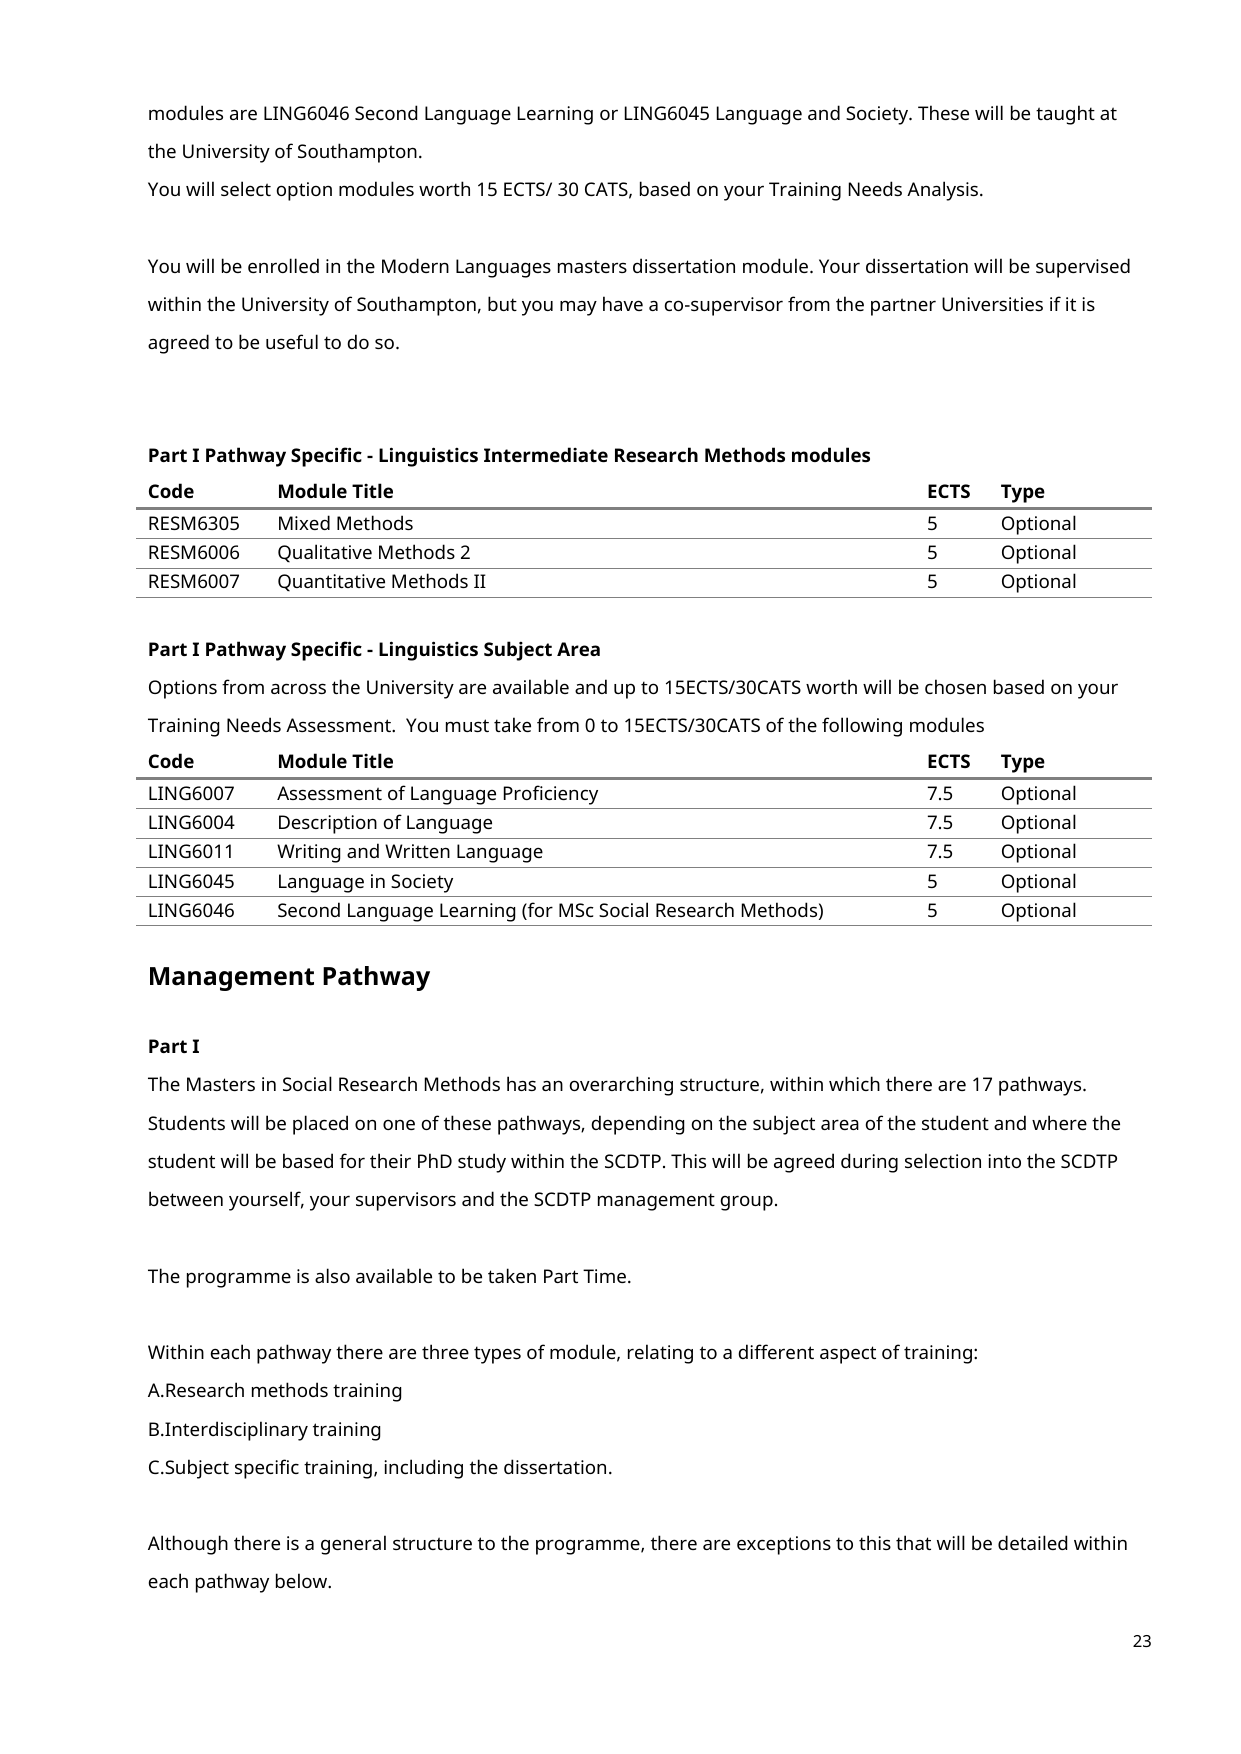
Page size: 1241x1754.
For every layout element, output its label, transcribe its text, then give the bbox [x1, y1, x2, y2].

table_cell Part I Pathway Specific - Linguistics Intermediate Research Methods modules [136, 404, 1152, 479]
table_cell 5 [916, 510, 989, 538]
table_cell Code [136, 479, 266, 507]
table_cell RESM6007 [136, 569, 266, 597]
table_cell Optional [989, 569, 1152, 597]
table_cell modules are LING6046 Second Language Learning or LING6045 Language and Society. These will be taught at the University of Southampton. You will select option modules worth 15 ECTS/ 30 CATS, based on your Training Needs Analysis. You will be enrolled in the Modern Languages masters dissertation module. Your dissertation will be supervised within the University of Southampton, but you may have a co-supervisor from the partner Universities if it is agreed to be useful to do so. [136, 99, 1152, 404]
table_cell RESM6006 [136, 539, 266, 567]
table_cell Language in Society [266, 868, 916, 896]
table_cell Optional [989, 897, 1152, 925]
table_cell Optional [989, 868, 1152, 896]
table_cell ECTS [916, 749, 989, 777]
table_cell 5 [916, 539, 989, 567]
table_cell Part I The Masters in Social Research Methods has an overarching structure, within which there are 17 pathways. Students will be placed on one of these pathways, depending on the subject area of the student and where the student will be based for their PhD study within the SCDTP. This will be agreed during selection into the SCDTP between yourself, your supervisors and the SCDTP management group. The programme is also available to be taken Part Time. Within each pathway there are three types of module, relating to a different aspect of training: A.Research methods training B.Interdisciplinary training C.Subject specific training, including the dissertation. Although there is a general structure to the programme, there are exceptions to this that will be detailed within each pathway below. [136, 995, 1152, 1594]
table_cell 7.5 [916, 780, 989, 808]
table_cell RESM6305 [136, 510, 266, 538]
table_cell Part I Pathway Specific - Linguistics Subject Area Options from across the University are available and up to 15ECTS/30CATS worth will be chosen based on your Training Needs Assessment. You must take from 0 to 15ECTS/30CATS of the following modules [136, 598, 1152, 749]
table_cell LING6004 [136, 809, 266, 838]
table_cell Description of Language [266, 809, 916, 838]
table_cell Optional [989, 809, 1152, 838]
table_cell ECTS [916, 479, 989, 507]
table_cell LING6046 [136, 897, 266, 925]
table_cell Module Title [266, 749, 916, 777]
table_cell 5 [916, 569, 989, 597]
table_cell Module Title [266, 479, 916, 507]
table_cell LING6045 [136, 868, 266, 896]
table_cell 5 [916, 897, 989, 925]
table_cell Optional [989, 780, 1152, 808]
table_cell Mixed Methods [266, 510, 916, 538]
table_cell Type [989, 749, 1152, 777]
table_cell Type [989, 479, 1152, 507]
table_cell Optional [989, 510, 1152, 538]
table_cell Second Language Learning (for MSc Social Research Methods) [266, 897, 916, 925]
table_cell Assessment of Language Proficiency [266, 780, 916, 808]
table_cell Optional [989, 839, 1152, 867]
table_cell 5 [916, 868, 989, 896]
table_cell Writing and Written Language [266, 839, 916, 867]
table_cell LING6011 [136, 839, 266, 867]
table_cell Quantitative Methods II [266, 569, 916, 597]
table_cell LING6007 [136, 780, 266, 808]
table_cell 7.5 [916, 809, 989, 838]
table_cell Optional [989, 539, 1152, 567]
table_cell Qualitative Methods 2 [266, 539, 916, 567]
table_cell 7.5 [916, 839, 989, 867]
table_cell Code [136, 749, 266, 777]
table_cell Management Pathway [136, 926, 1152, 995]
